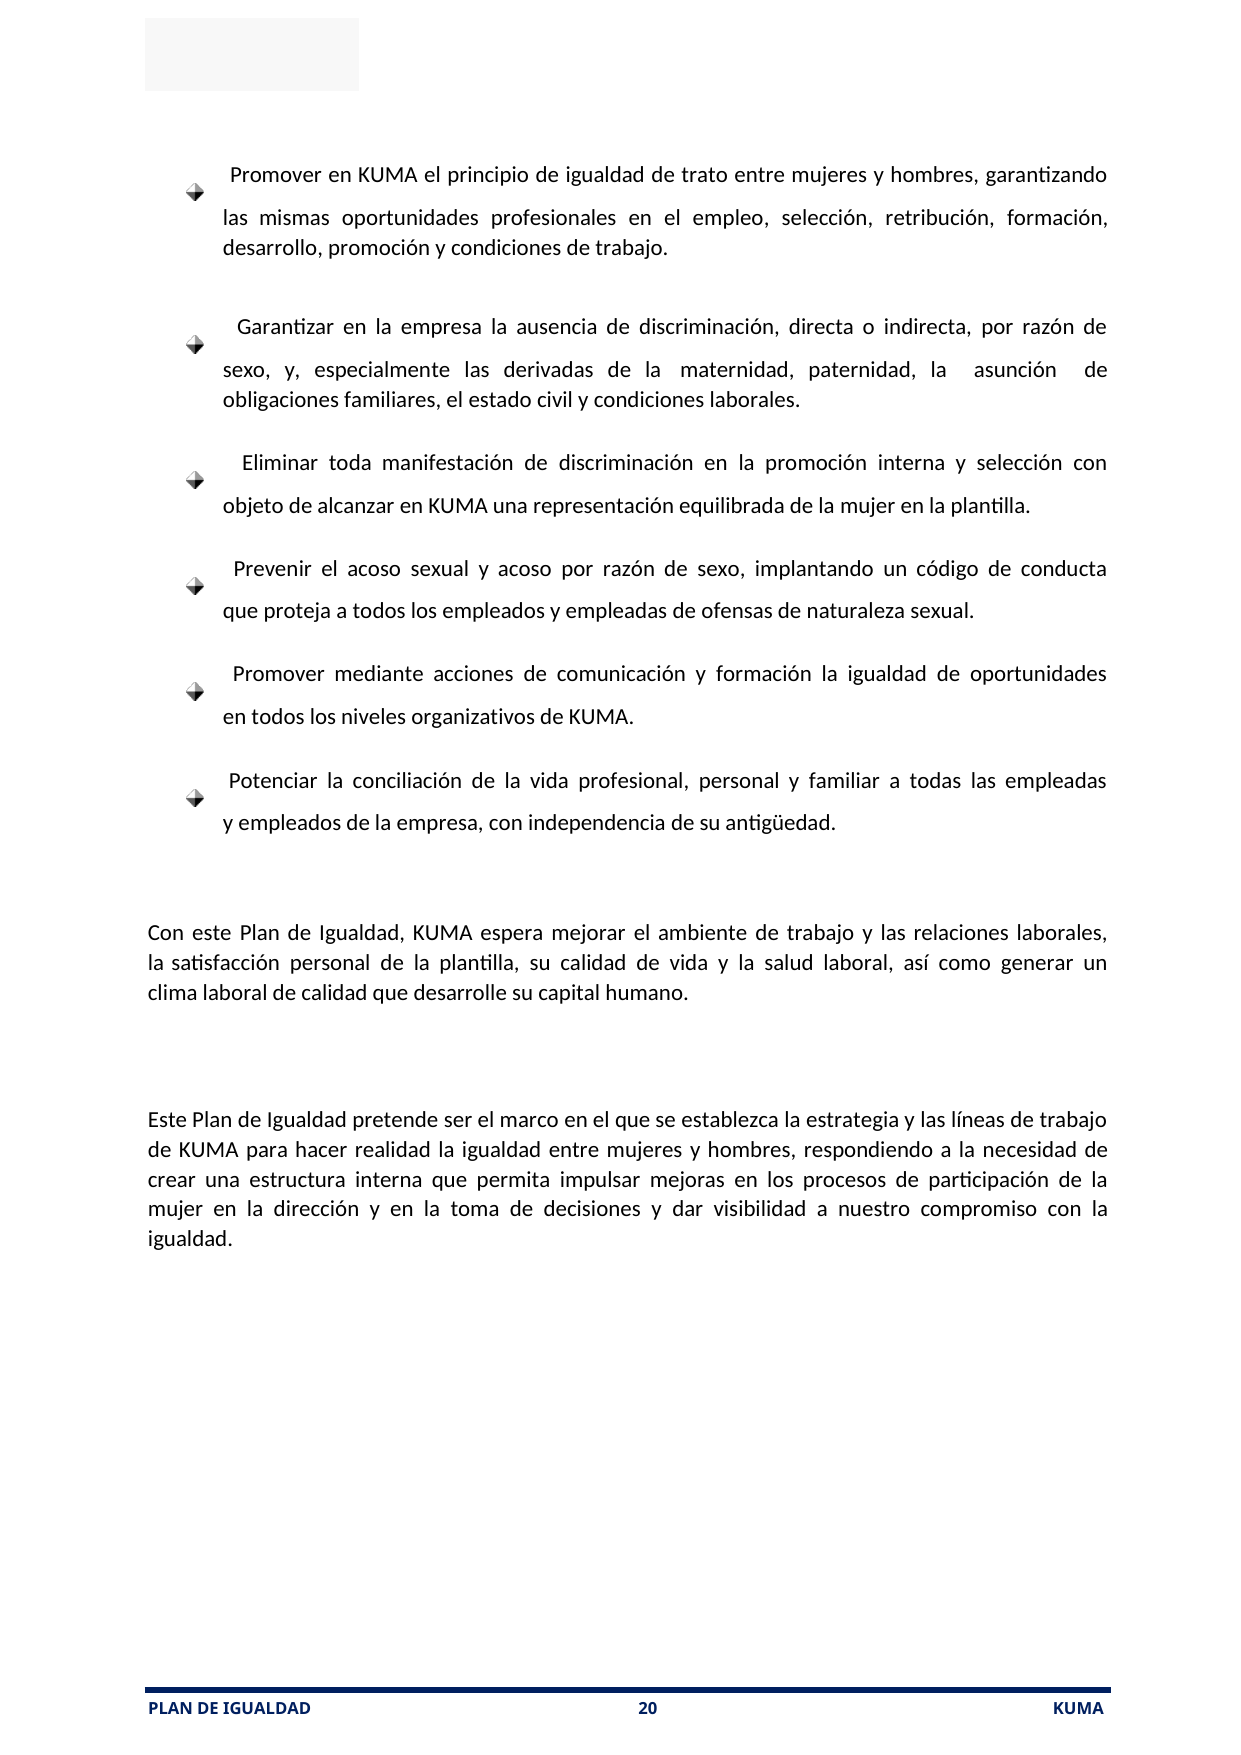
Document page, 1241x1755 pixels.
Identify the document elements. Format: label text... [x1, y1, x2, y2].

text Promover mediante acciones de comunicación y formación la igualdad de oportunidades en todos los niveles organizativos de KUMA. [185, 659, 1108, 731]
text Prevenir el acoso sexual y acoso por razón de sexo, implantando un código de conducta que proteja a todos los empleados y empleadas de ofensas de naturaleza sexual. [185, 554, 1107, 624]
text Potenciar la conciliación de la vida profesional, personal y familiar a todas las empleadas y empleados de la empresa, con independencia de su antigüedad. [185, 766, 1107, 836]
text Promover en KUMA el principio de igualdad de trato entre mujeres y hombres, garantizando las mismas oportunidades profesionales en el empleo, selección, retribución, formación, desarrollo, promoción y condiciones de trabajo. [185, 160, 1108, 261]
text Garantizar en la empresa la ausencia de discriminación, directa o indirecta, por razón de sexo, y, especialmente las derivadas de la maternidad, paternidad, la asunción de obligaciones familiares, el estado civil y condiciones laborales. [185, 312, 1108, 413]
text Eliminar toda manifestación de discriminación en la promoción interna y selección con objeto de alcanzar en KUMA una representación equilibrada de la mujer en la plantilla. [185, 448, 1108, 519]
text Este Plan de Igualdad pretende ser el marco en el que se establezca la estrategia y las líneas de trabajo de KUMA para hacer realidad la igualdad entre mujeres y hombres, respondiendo a la necesidad de crear una estructura interna que permita impulsar mejoras en los procesos de participación de la mujer en la dirección y en la toma de decisiones y dar visibilidad a nuestro compromiso con la igualdad. [148, 1105, 1108, 1252]
text Con este Plan de Igualdad, KUMA espera mejorar el ambiente de trabajo y las relaciones laborales, la satisfacción personal de la plantilla, su calidad de vida y la salud laboral, así como generar un clima laboral de calidad que desarrolle su capital humano. [148, 918, 1108, 1006]
